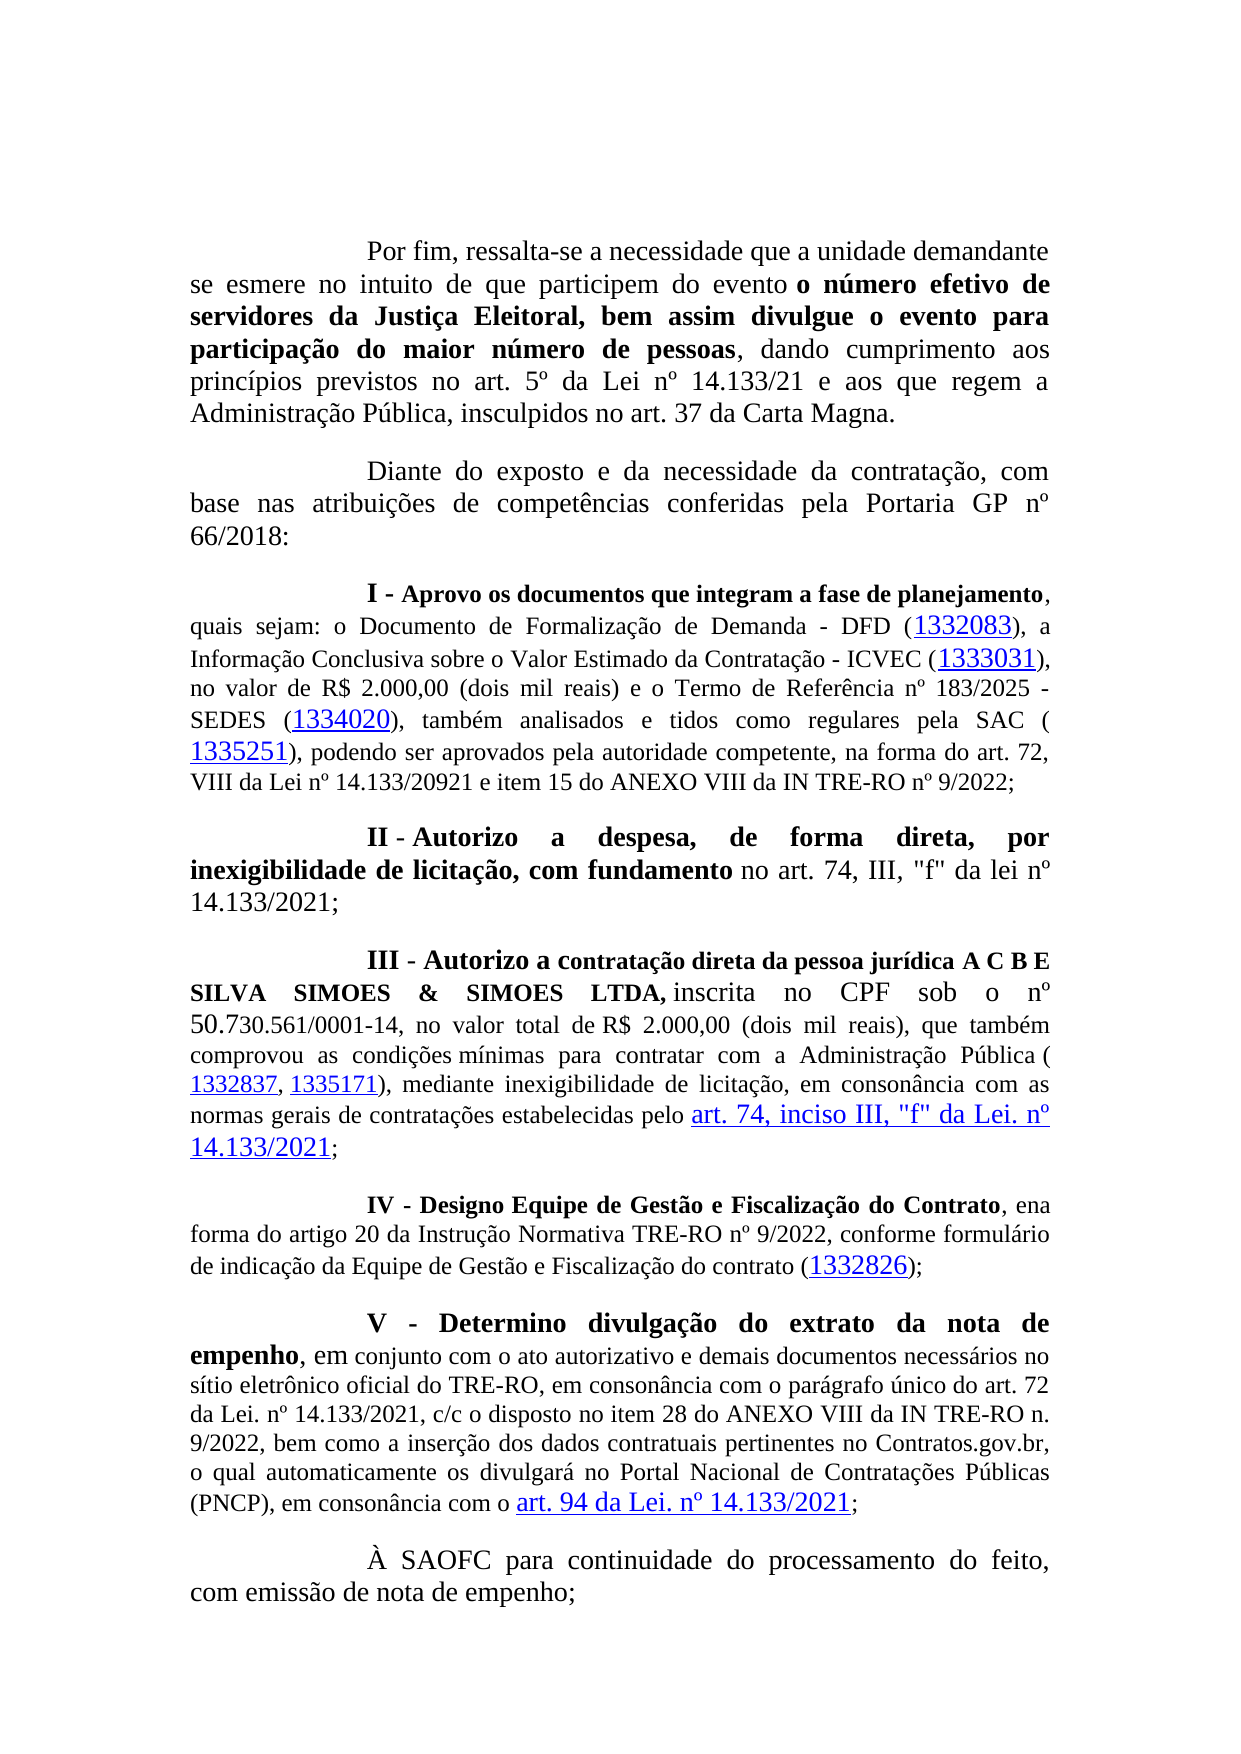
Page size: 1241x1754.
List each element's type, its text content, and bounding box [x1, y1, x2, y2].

text I - Aprovo os documentos que integram a fase de planejamento, quais sejam: o Documento de Formalização de Demanda - DFD (​​​​​​​1332083), a Informação Conclusiva sobre o Valor Estimado da Contratação - ICVEC (​​​​​​​​​​​​​​​​​​​​​1333031), no valor de R$ 2.000,00 (dois mil reais) e o Termo de Referência nº 183/2025 - SEDES (​​​​​​​​​​​​​​​​​​​​​1334020), também analisados e tidos como regulares pela SAC (​​​​​​​​​​​​​​1335251), podendo ser aprovados pela autoridade competente, na forma do art. 72, VIII da Lei nº 14.133/20921 e item 15 do ANEXO VIII da IN TRE-RO nº 9/2022; [190, 576, 1051, 796]
text III - Autorizo a contratação direta da pessoa jurídica A C B E SILVA SIMOES & SIMOES LTDA, inscrita no CPF sob o nº 50.730.561/0001-14, no valor total de R$ 2.000,00 (dois mil reais), que também comprovou as condições mínimas para contratar com a Administração Pública (​​​​​​​1332837, 1335171), mediante inexigibilidade de licitação, em consonância com as normas gerais de contratações estabelecidas pelo art. 74, inciso III, "f" da Lei. nº 14.133/2021; [190, 943, 1051, 1162]
text Diante do exposto e da necessidade da contratação, com base nas atribuições de competências conferidas pela Portaria GP nº 66/2018: [190, 454, 1051, 551]
text À SAOFC para continuidade do processamento do feito, com emissão de nota de empenho; [190, 1543, 1051, 1608]
text IV - Designo Equipe de Gestão e Fiscalização do Contrato, ena forma do artigo 20 da Instrução Normativa TRE-RO nº 9/2022, conforme formulário de indicação da Equipe de Gestão e Fiscalização do contrato (​​​​​​​​​​​​​​​​​​​​​1332826); [190, 1187, 1051, 1281]
text II - Autorizo a despesa, de forma direta, por inexigibilidade de licitação, com fundamento no art. 74, III, "f" da lei nº 14.133/2021; [190, 821, 1051, 918]
text Por fim, ressalta-se a necessidade que a unidade demandante se esmere no intuito de que participem do evento o número efetivo de servidores da Justiça Eleitoral, bem assim divulgue o evento para participação do maior número de pessoas, dando cumprimento aos princípios previstos no art. 5º da Lei nº 14.133/21 e aos que regem a Administração Pública, insculpidos no art. 37 da Carta Magna. [190, 234, 1051, 429]
text V - Determino divulgação do extrato da nota de empenho, em conjunto com o ato autorizativo e demais documentos necessários no sítio eletrônico oficial do TRE-RO, em consonância com o parágrafo único do art. 72 da Lei. nº 14.133/2021, c/c o disposto no item 28 do ANEXO VIII da IN TRE-RO n. 9/2022, bem como a inserção dos dados contratuais pertinentes no Contratos.gov.br, o qual automaticamente os divulgará no Portal Nacional de Contratações Públicas (PNCP), em consonância com o art. 94 da Lei. nº 14.133/2021; [190, 1306, 1051, 1518]
